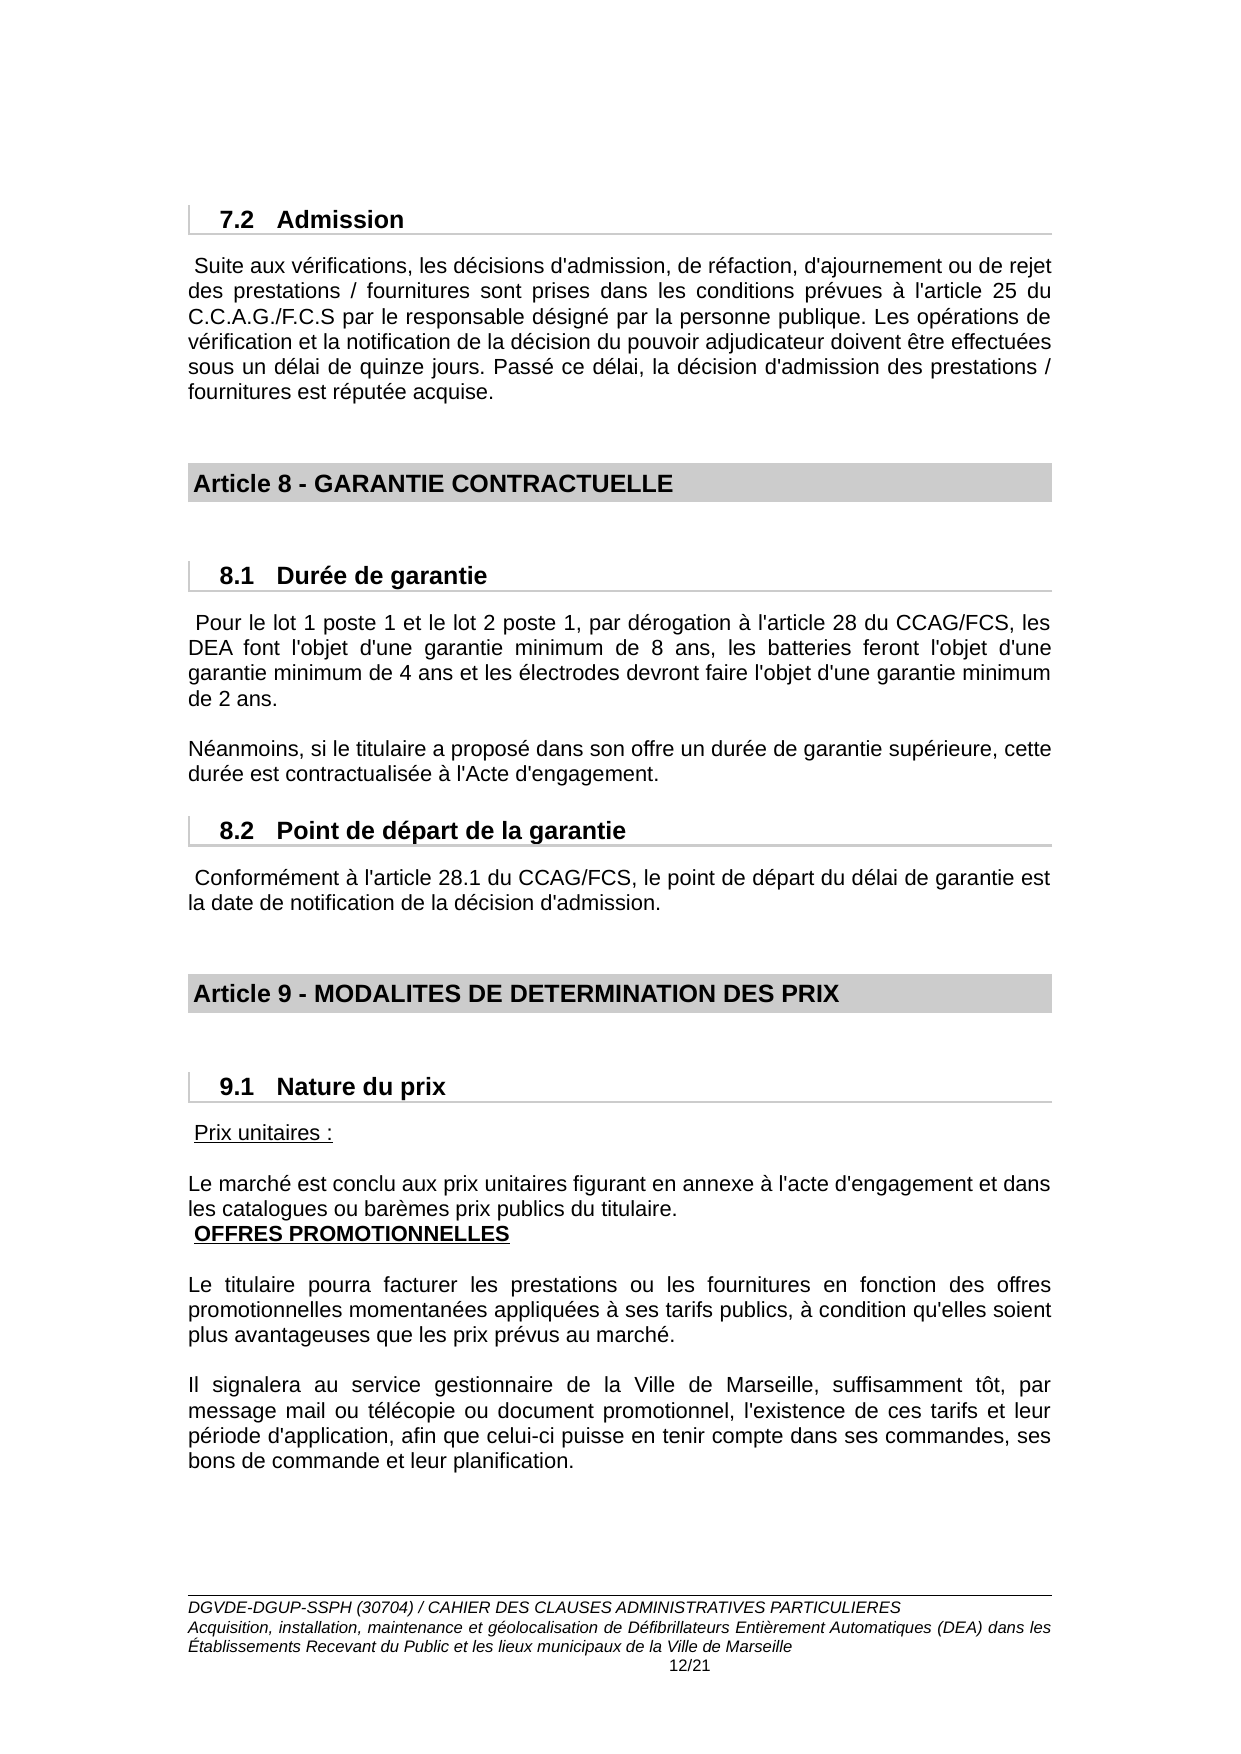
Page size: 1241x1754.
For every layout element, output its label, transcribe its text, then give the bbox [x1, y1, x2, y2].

subtitle MODALITES DE DETERMINATION DES PRIX [190, 976, 1050, 1011]
text Conformément à l'article 28.1 du CCAG/FCS, le point de départ du délai de garantie est la date de notification de la décision d'admission. [188, 864, 1052, 915]
subtitle Nature du prix [190, 1072, 1052, 1101]
text Prix unitaires : [188, 1120, 1052, 1146]
text OFFRES PROMOTIONNELLES [188, 1221, 1052, 1246]
text Le marché est conclu aux prix unitaires figurant en annexe à l'acte d'engagement et dans les catalogues ou barèmes prix publics du titulaire. [188, 1171, 1052, 1221]
subtitle GARANTIE CONTRACTUELLE [190, 466, 1050, 500]
subtitle Admission [188, 204, 1052, 233]
text Néanmoins, si le titulaire a proposé dans son offre un durée de garantie supérieure, cette durée est contractualisée à l'Acte d'engagement. [188, 736, 1052, 786]
text Il signalera au service gestionnaire de la Ville de Marseille, suffisamment tôt, par message mail ou télécopie ou document promotionnel, l'existence de ces tarifs et leur période d'application, afin que celui-ci puisse en tenir compte dans ses commandes, ses bons de commande et leur planification. [188, 1372, 1052, 1473]
subtitle Point de départ de la garantie [190, 816, 1052, 844]
text Le titulaire pourra facturer les prestations ou les fournitures en fonction des offres promotionnelles momentanées appliquées à ses tarifs publics, à condition qu'elles soient plus avantageuses que les prix prévus au marché. [188, 1272, 1052, 1347]
text Suite aux vérifications, les décisions d'admission, de réfaction, d'ajournement ou de rejet des prestations / fournitures sont prises dans les conditions prévues à l'article 25 du C.C.A.G./F.C.S par le responsable désigné par la personne publique. Les opérations de vérification et la notification de la décision du pouvoir adjudicateur doivent être effectuées sous un délai de quinze jours. Passé ce délai, la décision d'admission des prestations / fournitures est réputée acquise. [188, 253, 1052, 404]
text Pour le lot 1 poste 1 et le lot 2 poste 1, par dérogation à l'article 28 du CCAG/FCS, les DEA font l'objet d'une garantie minimum de 8 ans, les batteries feront l'objet d'une garantie minimum de 4 ans et les électrodes devront faire l'objet d'une garantie minimum de 2 ans. [188, 610, 1052, 711]
subtitle Durée de garantie [190, 561, 1052, 590]
